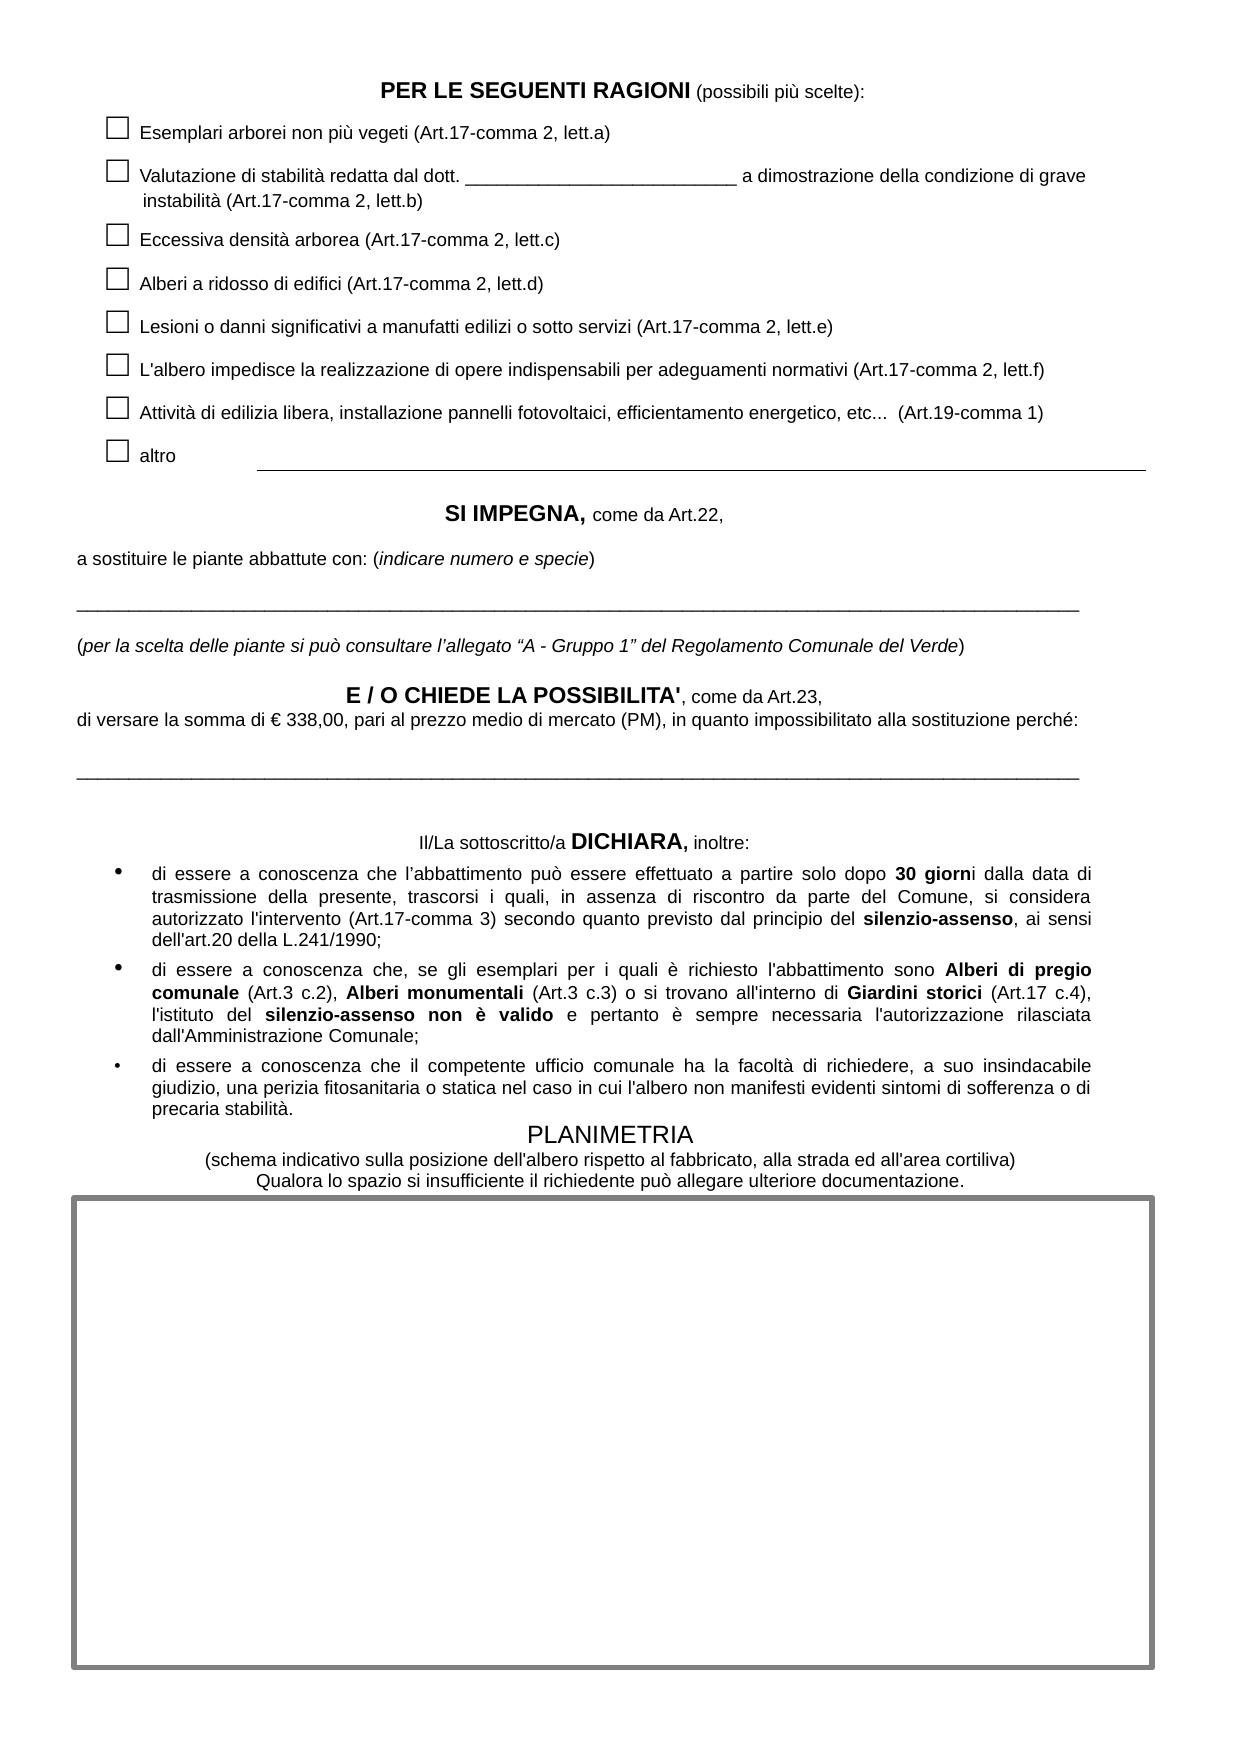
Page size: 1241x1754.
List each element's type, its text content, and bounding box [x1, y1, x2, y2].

table_cell □ L'albero impedisce la realizzazione di opere indispensabili per adeguamenti normativi (Art.17-comma 2, lett.f) [69, 341, 1146, 384]
table_cell □ Alberi a ridosso di edifici (Art.17-comma 2, lett.d) [69, 255, 1146, 298]
table_cell □ Lesioni o danni significativi a manufatti edilizi o sotto servizi (Art.17-comma 2, lett.e) [69, 298, 1146, 341]
table_cell [257, 427, 1146, 470]
text Qualora lo spazio si insufficiente il richiedente può allegare ulteriore documentazione. [68, 1170, 1152, 1192]
table_cell □ altro [69, 427, 257, 470]
table_header SI IMPEGNA, come da Art.22, a sostituire le piante abbattute con: (indicare numero e specie) ________________________________________________________________________________________________ (per la scelta delle piante si può consultare l’allegato “A - Gruppo 1” del Regolamento Comunale del Verde) E / O CHIEDE LA POSSIBILITA', come da Art.23, di versare la somma di € 338,00, pari al prezzo medio di mercato (PM), in quanto impossibilitato alla sostituzione perché: ________________________________________________________________________________________________ [69, 500, 1099, 820]
table_cell □ Valutazione di stabilità redatta dal dott. __________________________ a dimostrazione della condizione di grave instabilità (Art.17-comma 2, lett.b) [69, 147, 1146, 212]
table_cell PER LE SEGUENTI RAGIONI (possibili più scelte): [69, 74, 1146, 104]
table_cell Il/La sottoscritto/a DICHIARA, inoltre: di essere a conoscenza che l’abbattimento può essere effettuato a partire solo dopo 30 giorni dalla data di trasmissione della presente, trascorsi i quali, in assenza di riscontro da parte del Comune, si considera autorizzato l'intervento (Art.17-comma 3) secondo quanto previsto dal principio del silenzio-assenso, ai sensi dell'art.20 della L.241/1990; di essere a conoscenza che, se gli esemplari per i quali è richiesto l'abbattimento sono Alberi di pregio comunale (Art.3 c.2), Alberi monumentali (Art.3 c.3) o si trovano all'interno di Giardini storici (Art.17 c.4), l'istituto del silenzio-assenso non è valido e pertanto è sempre necessaria l'autorizzazione rilasciata dall'Amministrazione Comunale; di essere a conoscenza che il competente ufficio comunale ha la facoltà di richiedere, a suo insindacabile giudizio, una perizia fitosanitaria o statica nel caso in cui l'albero non manifesti evidenti sintomi di sofferenza o di precaria stabilità. [69, 820, 1099, 1120]
text (schema indicativo sulla posizione dell'albero rispetto al fabbricato, alla strada ed all'area cortiliva) [68, 1148, 1152, 1170]
table_cell □ Attività di edilizia libera, installazione pannelli fotovoltaici, efficientamento energetico, etc... (Art.19-comma 1) [69, 384, 1146, 427]
table_cell □ Esemplari arborei non più vegeti (Art.17-comma 2, lett.a) [69, 104, 1146, 147]
text PLANIMETRIA [68, 1120, 1152, 1148]
table_cell □ Eccessiva densità arborea (Art.17-comma 2, lett.c) [69, 212, 1146, 255]
